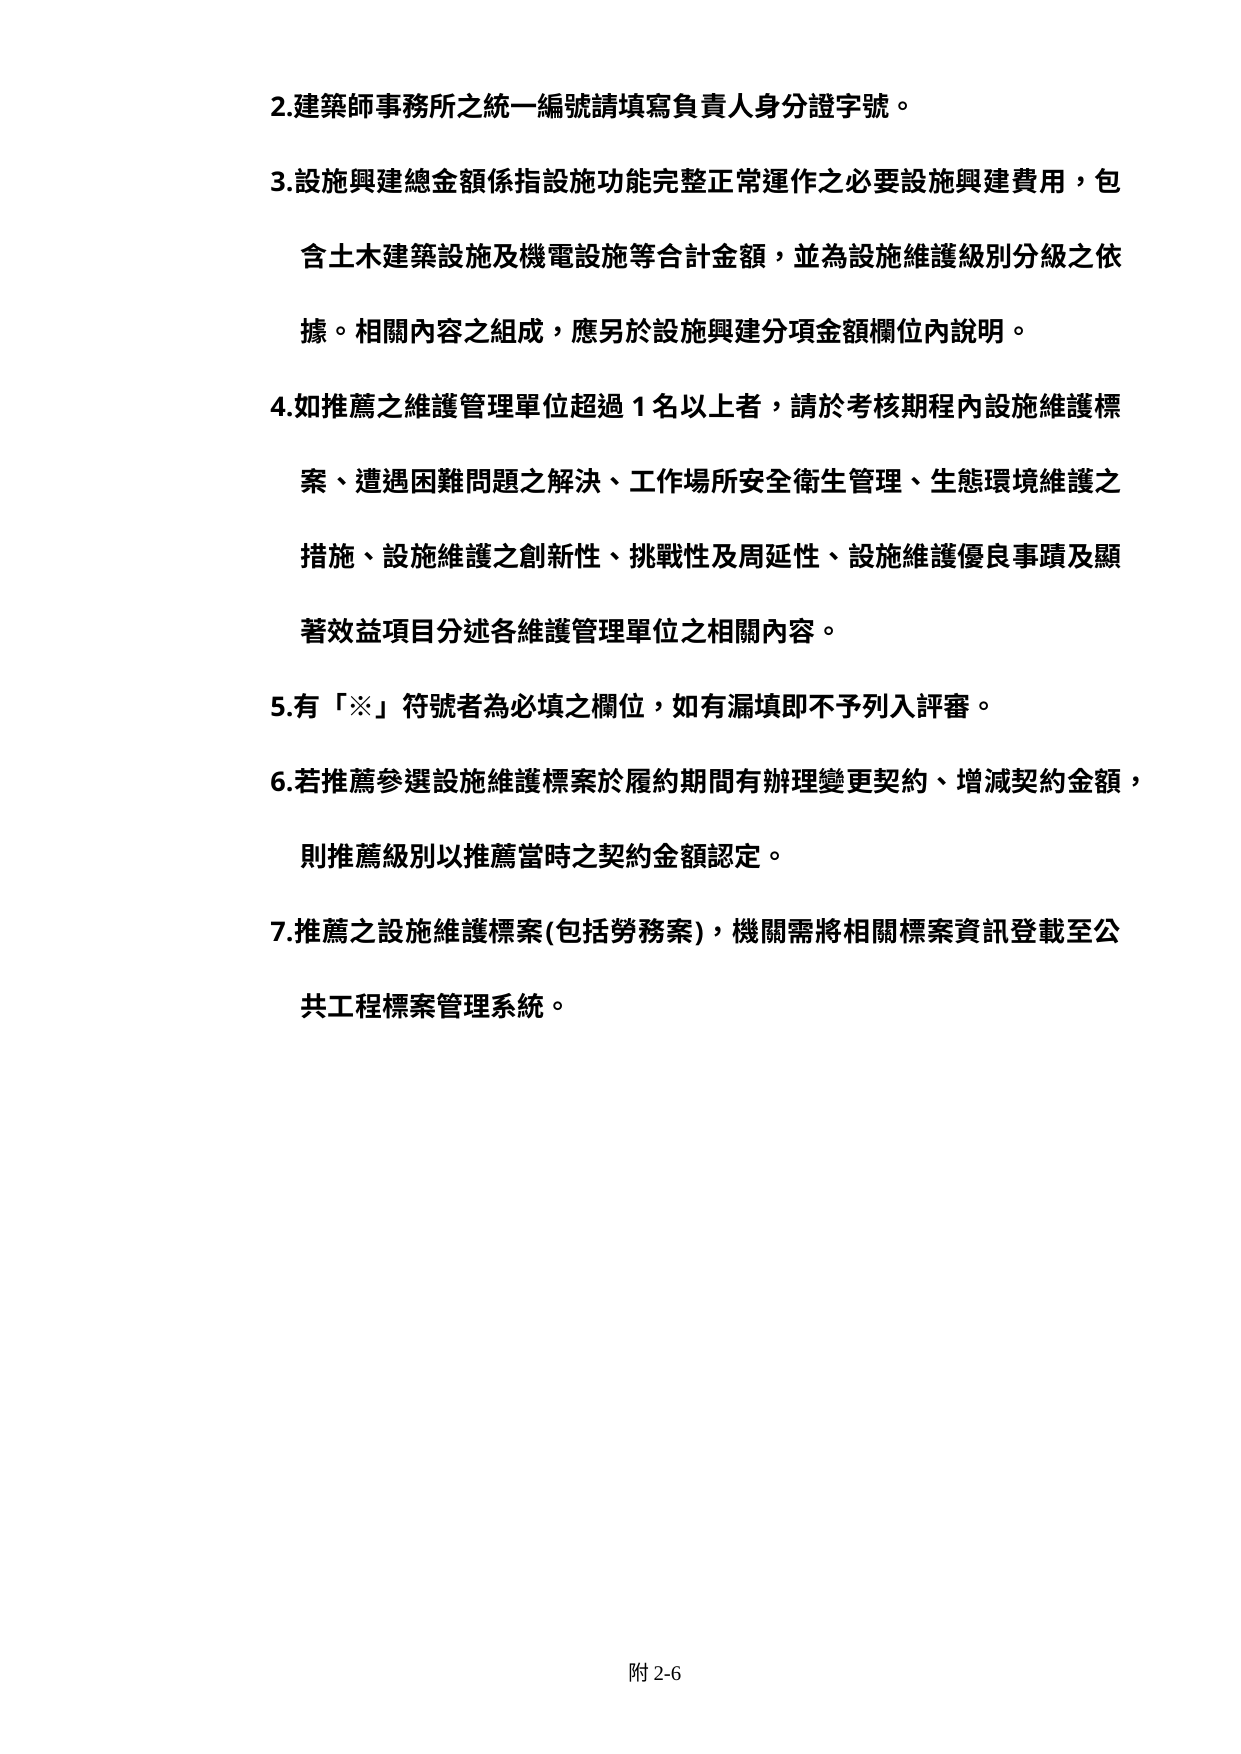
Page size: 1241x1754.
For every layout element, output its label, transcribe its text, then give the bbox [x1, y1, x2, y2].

text 2.建築師事務所之統一編號請填寫負責人身分證字號。 [270, 67, 1122, 142]
text 4.如推薦之維護管理單位超過1名以上者，請於考核期程內設施維護標案、遭遇困難問題之解決、工作場所安全衛生管理、生態環境維護之措施、設施維護之創新性、挑戰性及周延性、設施維護優良事蹟及顯著效益項目分述各維護管理單位之相關內容。 [270, 367, 1122, 667]
text 7.推薦之設施維護標案(包括勞務案)，機關需將相關標案資訊登載至公共工程標案管理系統。 [270, 892, 1122, 1042]
text 5.有「※」符號者為必填之欄位，如有漏填即不予列入評審。 [270, 667, 1122, 742]
text 6.若推薦參選設施維護標案於履約期間有辦理變更契約、增減契約金額，則推薦級別以推薦當時之契約金額認定。 [270, 742, 1122, 892]
text 3.設施興建總金額係指設施功能完整正常運作之必要設施興建費用，包含土木建築設施及機電設施等合計金額，並為設施維護級別分級之依據。相關內容之組成，應另於設施興建分項金額欄位內說明。 [270, 142, 1122, 367]
